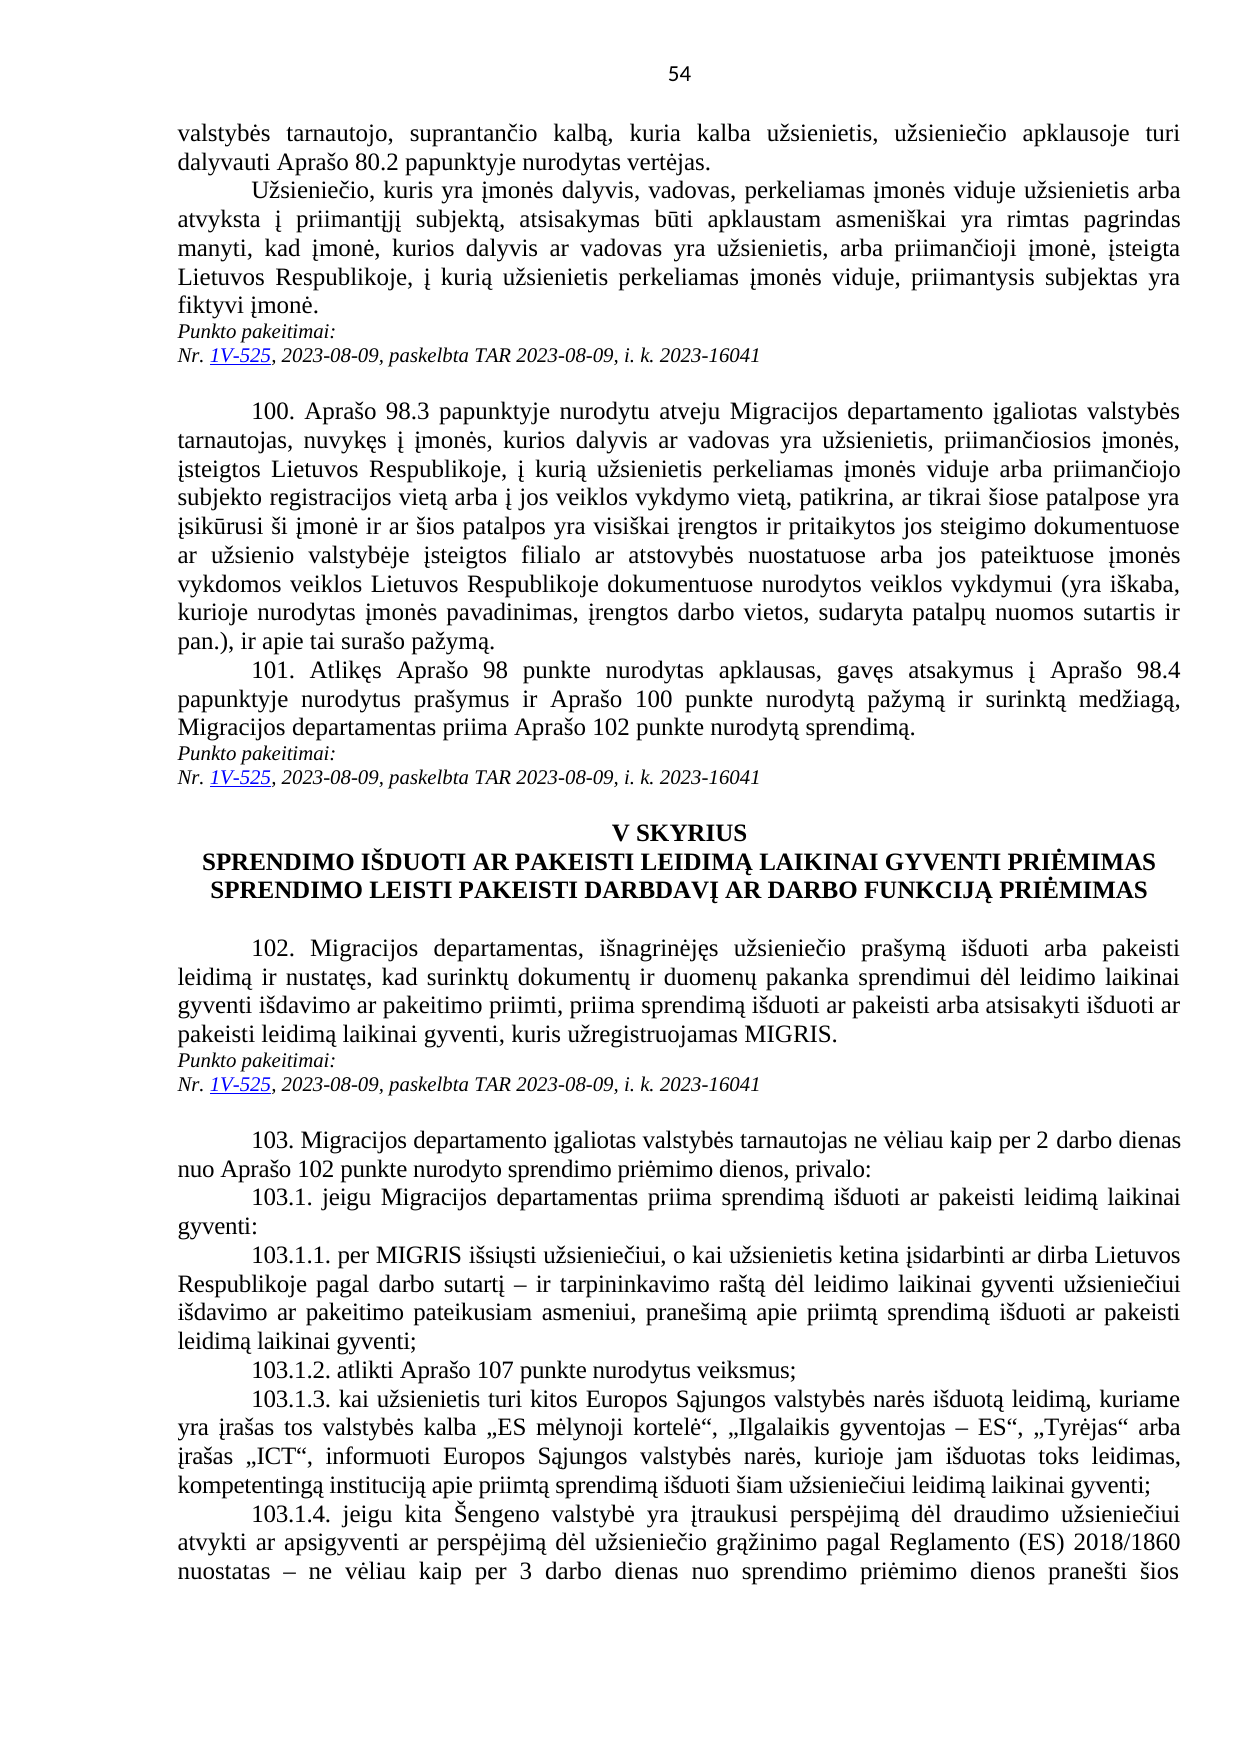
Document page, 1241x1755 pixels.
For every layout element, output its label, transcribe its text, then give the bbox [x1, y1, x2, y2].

text 103.1.2. atlikti Aprašo 107 punkte nurodytus veiksmus; [177, 1355, 1181, 1384]
text Nr. 1V-525, 2023-08-09, paskelbta TAR 2023-08-09, i. k. 2023-16041 [177, 343, 1181, 367]
text 103. Migracijos departamento įgaliotas valstybės tarnautojas ne vėliau kaip per 2 darbo dienas nuo Aprašo 102 punkte nurodyto sprendimo priėmimo dienos, privalo: [177, 1125, 1181, 1182]
text 101. Atlikęs Aprašo 98 punkte nurodytas apklausas, gavęs atsakymus į Aprašo 98.4 papunktyje nurodytus prašymus ir Aprašo 100 punkte nurodytą pažymą ir surinktą medžiagą, Migracijos departamentas priima Aprašo 102 punkte nurodytą sprendimą. [177, 655, 1181, 741]
text Užsieniečio, kuris yra įmonės dalyvis, vadovas, perkeliamas įmonės viduje užsienietis arba atvyksta į priimantįjį subjektą, atsisakymas būti apklaustam asmeniškai yra rimtas pagrindas manyti, kad įmonė, kurios dalyvis ar vadovas yra užsienietis, arba priimančioji įmonė, įsteigta Lietuvos Respublikoje, į kurią užsienietis perkeliamas įmonės viduje, priimantysis subjektas yra fiktyvi įmonė. [177, 176, 1181, 319]
text Punkto pakeitimai: [177, 1048, 1181, 1072]
text Sprendimo IŠDUOTI AR PAKEISTI LEIDIMĄ LAIKINAI GYVENTI priėmimas SPRENDIMO LEISTI PAKEISTI DARBDAVĮ AR DARBO FUNKCIJĄ PRIĖMIMAS [177, 847, 1181, 904]
text Nr. 1V-525, 2023-08-09, paskelbta TAR 2023-08-09, i. k. 2023-16041 [177, 765, 1181, 789]
text Punkto pakeitimai: [177, 319, 1181, 343]
text V SKYRIUS [177, 818, 1181, 847]
text 103.1.1. per MIGRIS išsiųsti užsieniečiui, o kai užsienietis ketina įsidarbinti ar dirba Lietuvos Respublikoje pagal darbo sutartį – ir tarpininkavimo raštą dėl leidimo laikinai gyventi užsieniečiui išdavimo ar pakeitimo pateikusiam asmeniui, pranešimą apie priimtą sprendimą išduoti ar pakeisti leidimą laikinai gyventi; [177, 1240, 1181, 1355]
text 103.1.4. jeigu kita Šengeno valstybė yra įtraukusi perspėjimą dėl draudimo užsieniečiui atvykti ar apsigyventi ar perspėjimą dėl užsieniečio grąžinimo pagal Reglamento (ES) 2018/1860 nuostatas – ne vėliau kaip per 3 darbo dienas nuo sprendimo priėmimo dienos pranešti šios [177, 1499, 1181, 1585]
text valstybės tarnautojo, suprantančio kalbą, kuria kalba užsienietis, užsieniečio apklausoje turi dalyvauti Aprašo 80.2 papunktyje nurodytas vertėjas. [177, 118, 1181, 176]
text 100. Aprašo 98.3 papunktyje nurodytu atveju Migracijos departamento įgaliotas valstybės tarnautojas, nuvykęs į įmonės, kurios dalyvis ar vadovas yra užsienietis, priimančiosios įmonės, įsteigtos Lietuvos Respublikoje, į kurią užsienietis perkeliamas įmonės viduje arba priimančiojo subjekto registracijos vietą arba į jos veiklos vykdymo vietą, patikrina, ar tikrai šiose patalpose yra įsikūrusi ši įmonė ir ar šios patalpos yra visiškai įrengtos ir pritaikytos jos steigimo dokumentuose ar užsienio valstybėje įsteigtos filialo ar atstovybės nuostatuose arba jos pateiktuose įmonės vykdomos veiklos Lietuvos Respublikoje dokumentuose nurodytos veiklos vykdymui (yra iškaba, kurioje nurodytas įmonės pavadinimas, įrengtos darbo vietos, sudaryta patalpų nuomos sutartis ir pan.), ir apie tai surašo pažymą. [177, 396, 1181, 655]
text 102. Migracijos departamentas, išnagrinėjęs užsieniečio prašymą išduoti arba pakeisti leidimą ir nustatęs, kad surinktų dokumentų ir duomenų pakanka sprendimui dėl leidimo laikinai gyventi išdavimo ar pakeitimo priimti, priima sprendimą išduoti ar pakeisti arba atsisakyti išduoti ar pakeisti leidimą laikinai gyventi, kuris užregistruojamas MIGRIS. [177, 933, 1181, 1048]
text Punkto pakeitimai: [177, 741, 1181, 765]
text Nr. 1V-525, 2023-08-09, paskelbta TAR 2023-08-09, i. k. 2023-16041 [177, 1072, 1181, 1096]
text 103.1. jeigu Migracijos departamentas priima sprendimą išduoti ar pakeisti leidimą laikinai gyventi: [177, 1182, 1181, 1240]
text 103.1.3. kai užsienietis turi kitos Europos Sąjungos valstybės narės išduotą leidimą, kuriame yra įrašas tos valstybės kalba „ES mėlynoji kortelė“, „Ilgalaikis gyventojas – ES“, „Tyrėjas“ arba įrašas „ICT“, informuoti Europos Sąjungos valstybės narės, kurioje jam išduotas toks leidimas, kompetentingą instituciją apie priimtą sprendimą išduoti šiam užsieniečiui leidimą laikinai gyventi; [177, 1384, 1181, 1499]
